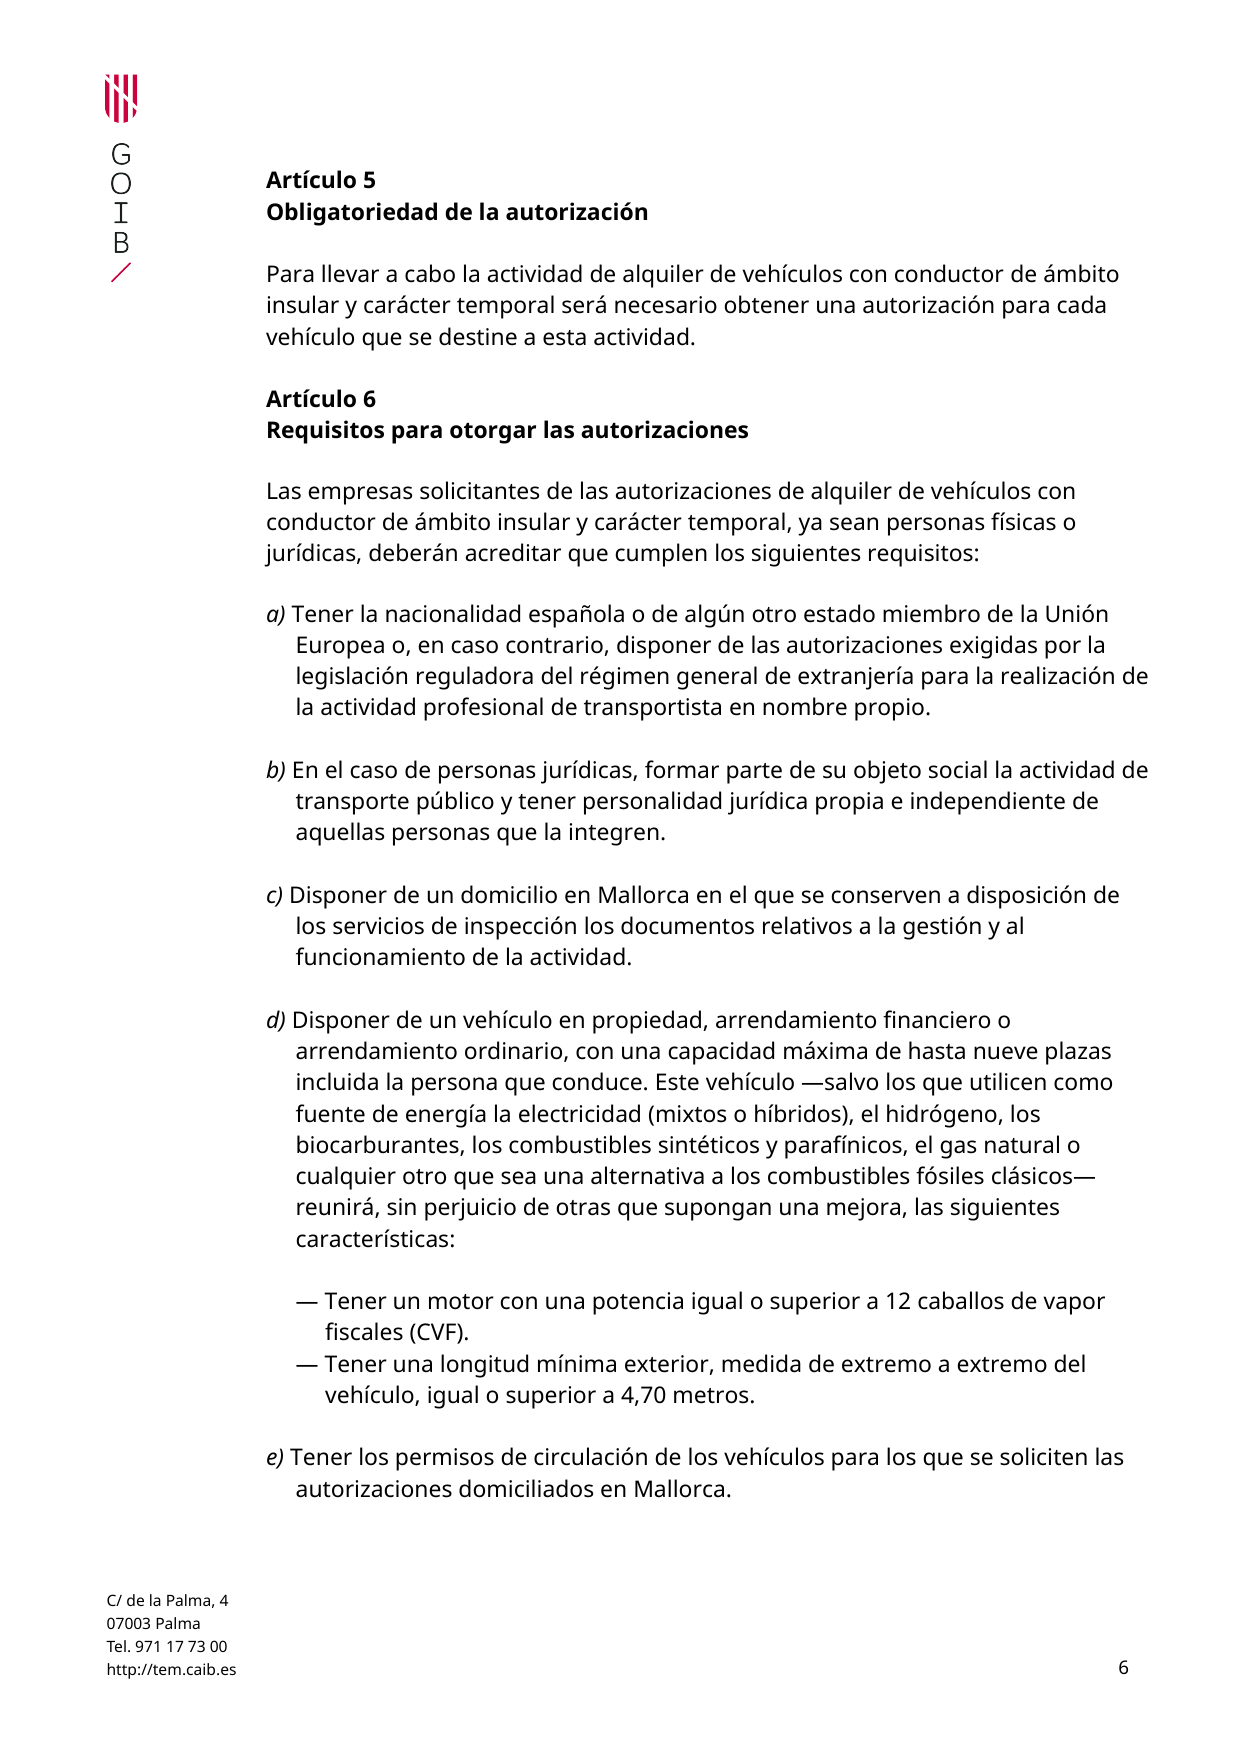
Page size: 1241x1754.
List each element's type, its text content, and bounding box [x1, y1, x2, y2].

text d) Disponer de un vehículo en propiedad, arrendamiento financiero o arrendamiento ordinario, con una capacidad máxima de hasta nueve plazas incluida la persona que conduce. Este vehículo —salvo los que utilicen como fuente de energía la electricidad (mixtos o híbridos), el hidrógeno, los biocarburantes, los combustibles sintéticos y parafínicos, el gas natural o cualquier otro que sea una alternativa a los combustibles fósiles clásicos— reunirá, sin perjuicio de otras que supongan una mejora, las siguientes características: [266, 1004, 1152, 1254]
text Las empresas solicitantes de las autorizaciones de alquiler de vehículos con conductor de ámbito insular y carácter temporal, ya sean personas físicas o jurídicas, deberán acreditar que cumplen los siguientes requisitos: [266, 474, 1152, 568]
text b) En el caso de personas jurídicas, formar parte de su objeto social la actividad de transporte público y tener personalidad jurídica propia e independiente de aquellas personas que la integren. [266, 754, 1152, 847]
text Requisitos para otorgar las autorizaciones [266, 414, 1152, 445]
text c) Disponer de un domicilio en Mallorca en el que se conserven a disposición de los servicios de inspección los documentos relativos a la gestión y al funcionamiento de la actividad. [266, 879, 1152, 972]
text a) Tener la nacionalidad española o de algún otro estado miembro de la Unión Europea o, en caso contrario, disponer de las autorizaciones exigidas por la legislación reguladora del régimen general de extranjería para la realización de la actividad profesional de transportista en nombre propio. [266, 597, 1152, 722]
text Obligatoriedad de la autorización [266, 195, 1152, 227]
text Para llevar a cabo la actividad de alquiler de vehículos con conductor de ámbito insular y carácter temporal será necesario obtener una autorización para cada vehículo que se destine a esta actividad. [266, 258, 1152, 352]
text Artículo 5 [266, 164, 1152, 195]
text — Tener una longitud mínima exterior, medida de extremo a extremo del vehículo, igual o superior a 4,70 metros. [295, 1347, 1152, 1410]
text e) Tener los permisos de circulación de los vehículos para los que se soliciten las autorizaciones domiciliados en Mallorca. [266, 1441, 1152, 1504]
picture [76, 51, 166, 313]
text Artículo 6 [266, 383, 1152, 414]
text — Tener un motor con una potencia igual o superior a 12 caballos de vapor fiscales (CVF). [295, 1285, 1152, 1347]
